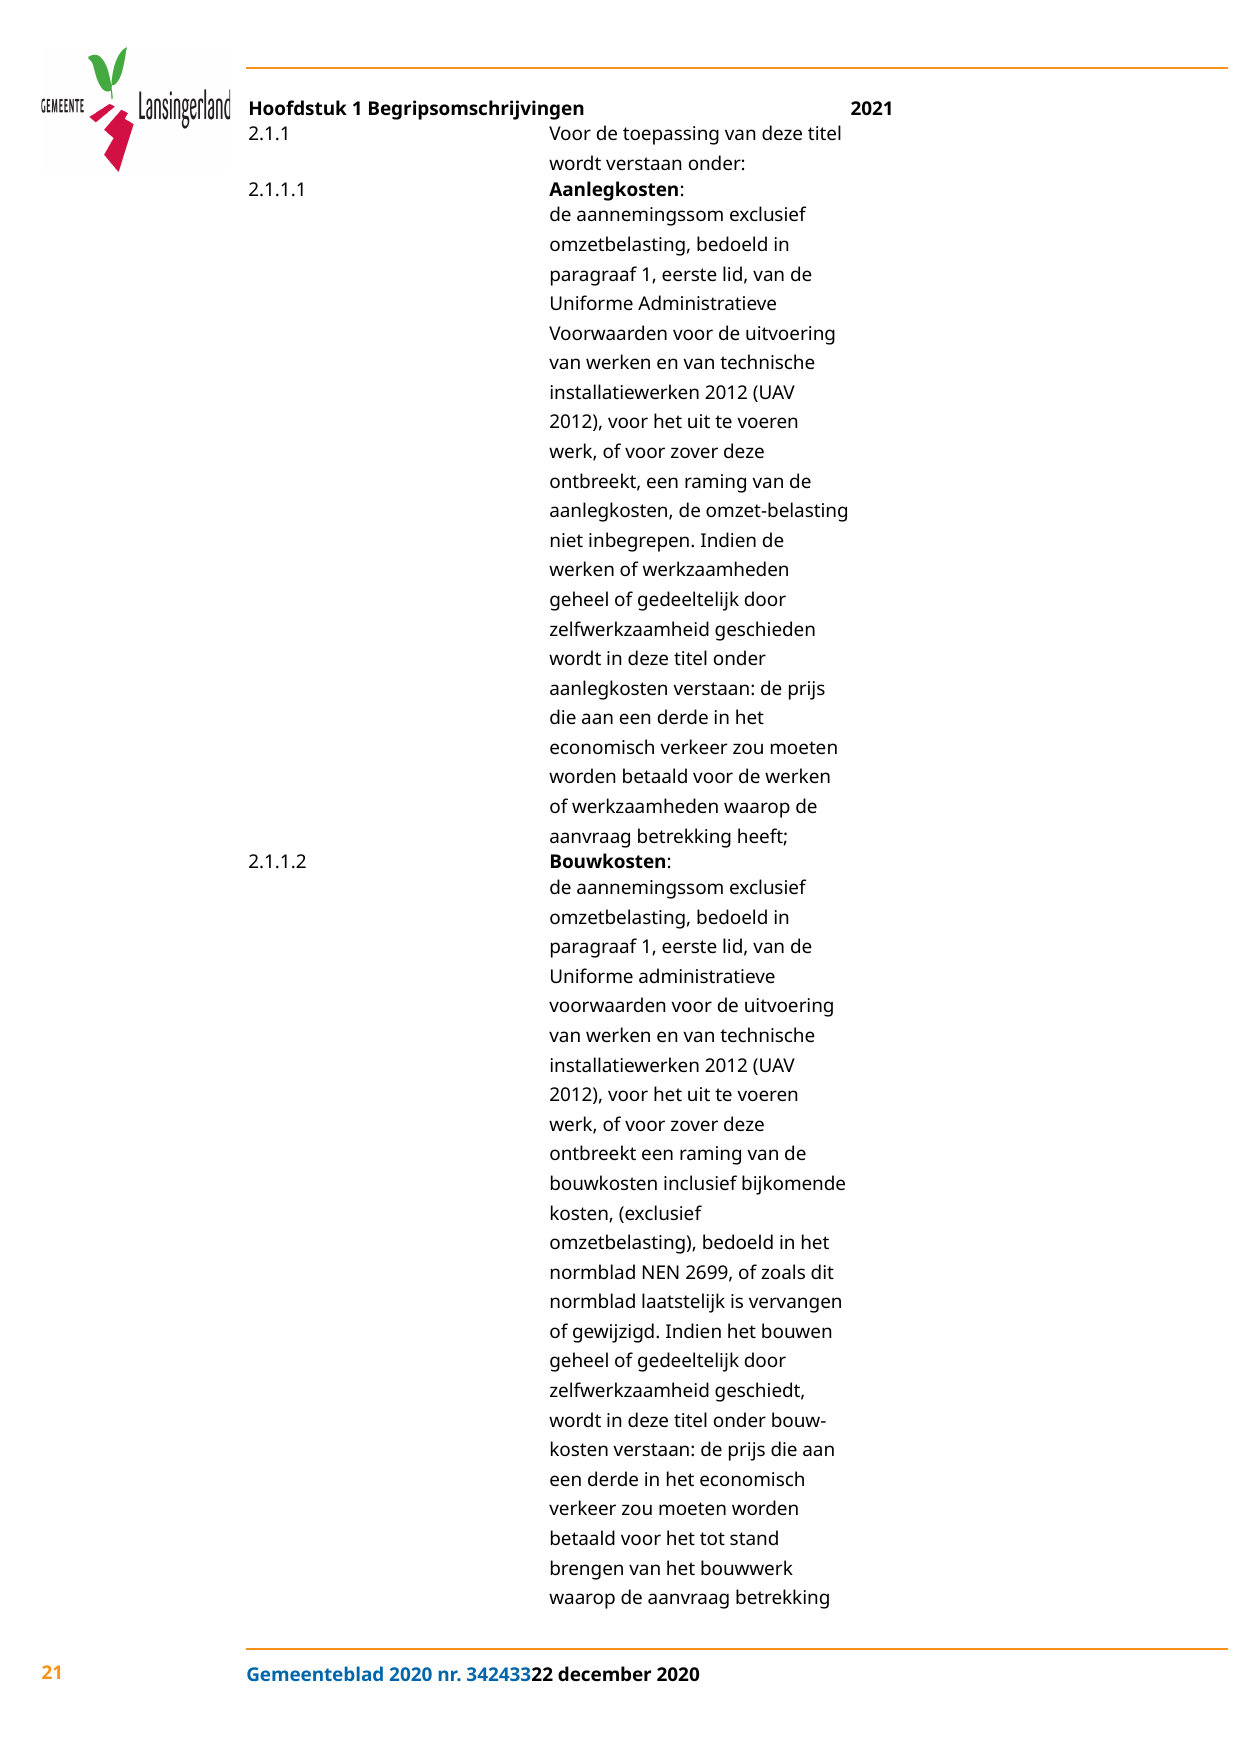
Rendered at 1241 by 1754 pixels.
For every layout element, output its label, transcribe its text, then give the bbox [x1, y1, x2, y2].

table_cell [850, 202, 1152, 848]
table_cell 2.1.1.1 [248, 176, 549, 202]
table_cell 2021 [850, 95, 1152, 121]
table_cell [850, 176, 1152, 202]
table_cell [248, 874, 549, 1610]
table_cell de aannemingssom exclusief omzetbelasting, bedoeld in paragraaf 1, eerste lid, van de Uniforme administratieve voorwaarden voor de uitvoering van werken en van technische installatiewerken 2012 (UAV 2012), voor het uit te voeren werk, of voor zover deze ontbreekt een raming van de bouwkosten inclusief bijkomende kosten, (exclusief omzetbelasting), bedoeld in het normblad NEN 2699, of zoals dit normblad laatstelijk is vervangen of gewijzigd. Indien het bouwen geheel of gedeeltelijk door zelfwerkzaamheid geschiedt, wordt in deze titel onder bouw-kosten verstaan: de prijs die aan een derde in het economisch verkeer zou moeten worden betaald voor het tot stand brengen van het bouwwerk waarop de aanvraag betrekking [549, 874, 850, 1610]
table_cell de aannemingssom exclusief omzetbelasting, bedoeld in paragraaf 1, eerste lid, van de Uniforme Administratieve Voorwaarden voor de uitvoering van werken en van technische installatiewerken 2012 (UAV 2012), voor het uit te voeren werk, of voor zover deze ontbreekt, een raming van de aanlegkosten, de omzet-belasting niet inbegrepen. Indien de werken of werkzaamheden geheel of gedeeltelijk door zelfwerkzaamheid geschieden wordt in deze titel onder aanlegkosten verstaan: de prijs die aan een derde in het economisch verkeer zou moeten worden betaald voor de werken of werkzaamheden waarop de aanvraag betrekking heeft; [549, 202, 850, 848]
table_cell [850, 874, 1152, 1610]
picture [41, 47, 231, 172]
table_cell 2.1.1 [248, 121, 549, 176]
table_cell Hoofdstuk 1 Begripsomschrijvingen [248, 95, 850, 121]
table_cell Voor de toepassing van deze titel wordt verstaan onder: [549, 121, 850, 176]
table_cell [850, 849, 1152, 874]
table_cell [248, 202, 549, 848]
table_cell Aanlegkosten: [549, 176, 850, 202]
table_cell Bouwkosten: [549, 849, 850, 874]
table_cell 2.1.1.2 [248, 849, 549, 874]
table_cell [850, 121, 1152, 176]
